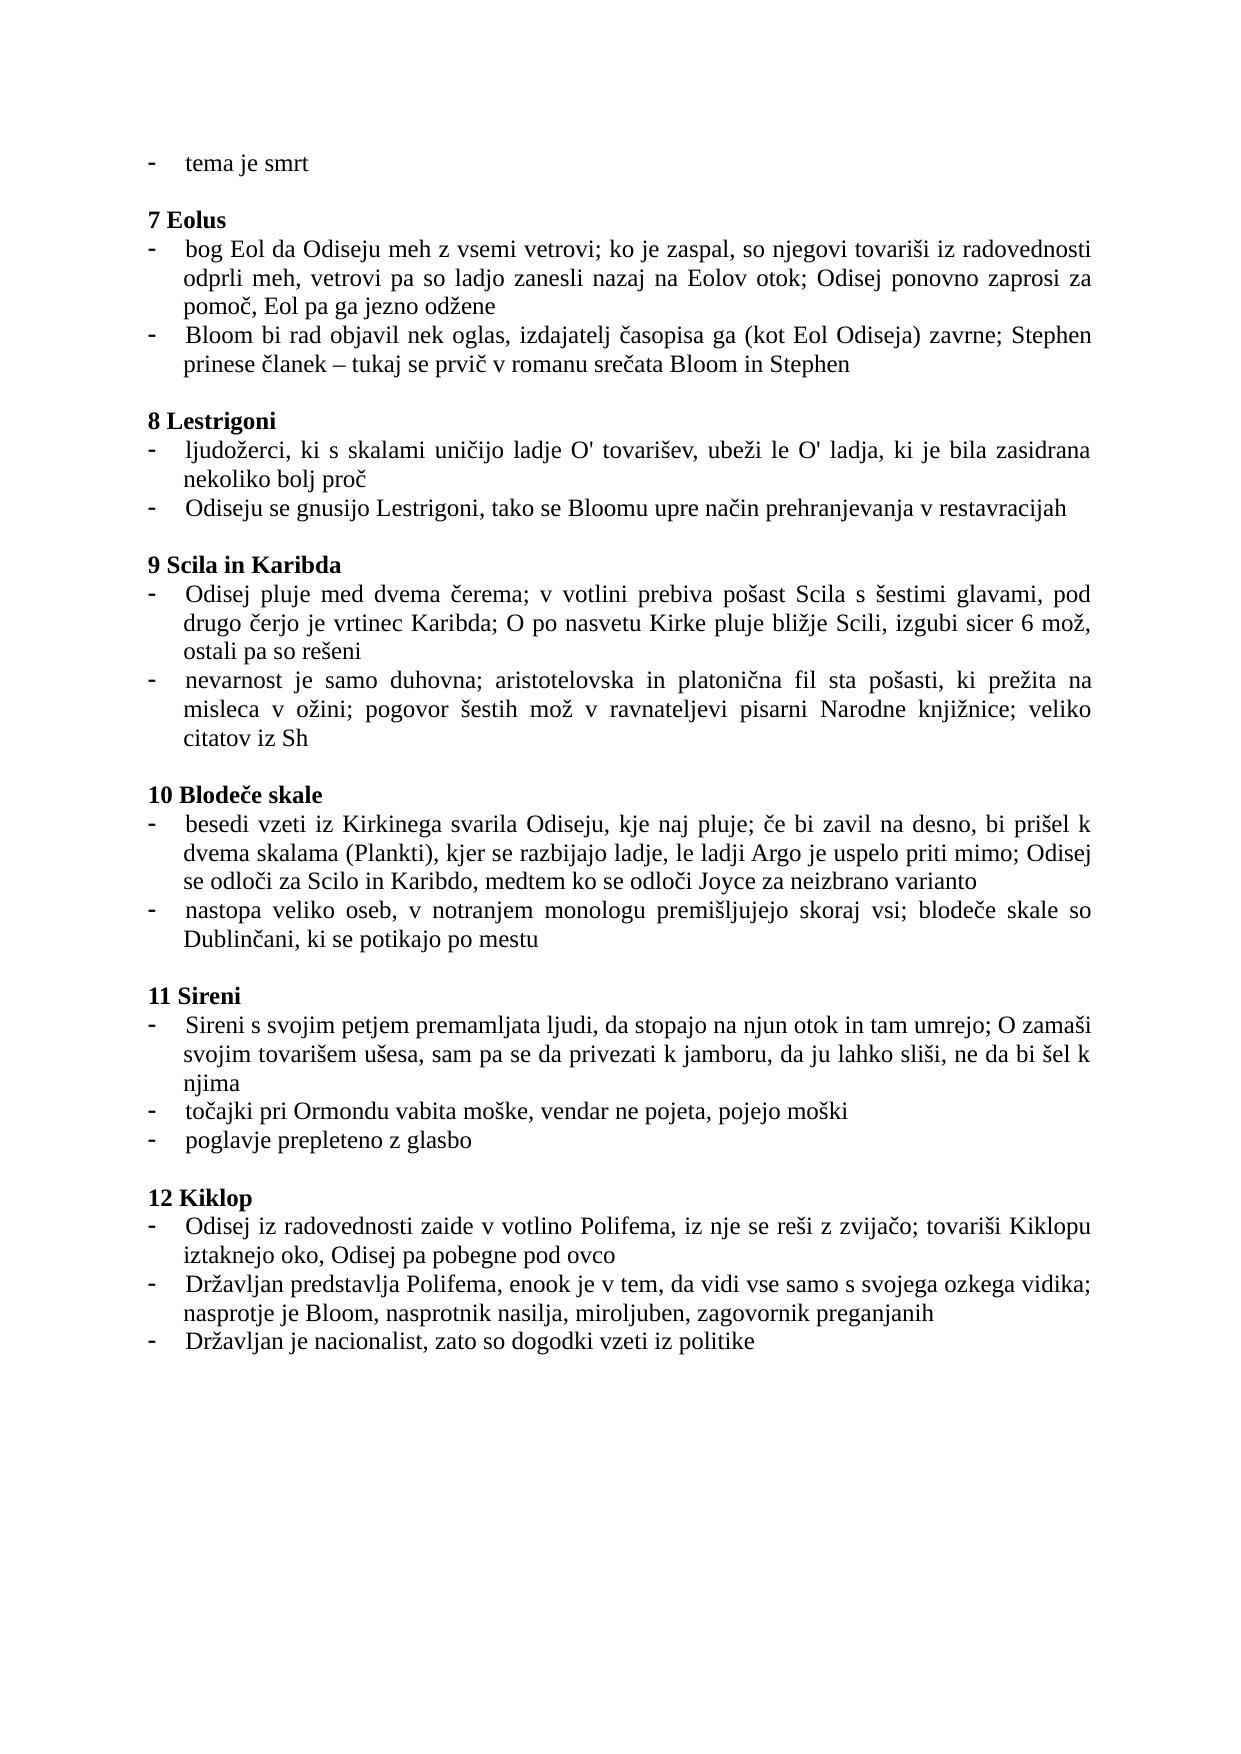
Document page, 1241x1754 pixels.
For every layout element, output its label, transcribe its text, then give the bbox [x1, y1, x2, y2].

subtitle 10 Blodeče skale [148, 780, 1093, 809]
list Državljan predstavlja Polifema, enook je v tem, da vidi vse samo s svojega ozkega vidika; nasprotje je Bloom, nasprotnik nasilja, miroljuben, zagovornik preganjanih [148, 1269, 1093, 1326]
list Sireni s svojim petjem premamljata ljudi, da stopajo na njun otok in tam umrejo; O zamaši svojim tovarišem ušesa, sam pa se da privezati k jamboru, da ju lahko sliši, ne da bi šel k njima [148, 1010, 1093, 1096]
list bog Eol da Odiseju meh z vsemi vetrovi; ko je zaspal, so njegovi tovariši iz radovednosti odprli meh, vetrovi pa so ladjo zanesli nazaj na Eolov otok; Odisej ponovno zaprosi za pomoč, Eol pa ga jezno odžene [148, 234, 1093, 320]
list Državljan je nacionalist, zato so dogodki vzeti iz politike [148, 1326, 1093, 1355]
subtitle 9 Scila in Karibda [148, 550, 1093, 579]
list Odisej pluje med dvema čerema; v votlini prebiva pošast Scila s šestimi glavami, pod drugo čerjo je vrtinec Karibda; O po nasvetu Kirke pluje bližje Scili, izgubi sicer 6 mož, ostali pa so rešeni [148, 579, 1093, 665]
list Odisej iz radovednosti zaide v votlino Polifema, iz nje se reši z zvijačo; tovariši Kiklopu iztaknejo oko, Odisej pa pobegne pod ovco [148, 1211, 1093, 1269]
subtitle 12 Kiklop [148, 1183, 1093, 1211]
list nevarnost je samo duhovna; aristotelovska in platonična fil sta pošasti, ki prežita na misleca v ožini; pogovor šestih mož v ravnateljevi pisarni Narodne knjižnice; veliko citatov iz Sh [148, 665, 1093, 751]
subtitle 7 Eolus [148, 205, 1093, 234]
subtitle 11 Sireni [148, 981, 1093, 1010]
list ljudožerci, ki s skalami uničijo ladje O' tovarišev, ubeži le O' ladja, ki je bila zasidrana nekoliko bolj proč [148, 435, 1093, 493]
list točajki pri Ormondu vabita moške, vendar ne pojeta, pojejo moški [148, 1096, 1093, 1125]
list nastopa veliko oseb, v notranjem monologu premišljujejo skoraj vsi; blodeče skale so Dublinčani, ki se potikajo po mestu [148, 895, 1093, 953]
list Odiseju se gnusijo Lestrigoni, tako se Bloomu upre način prehranjevanja v restavracijah [148, 493, 1093, 521]
list Bloom bi rad objavil nek oglas, izdajatelj časopisa ga (kot Eol Odiseja) zavrne; Stephen prinese članek – tukaj se prvič v romanu srečata Bloom in Stephen [148, 320, 1093, 378]
list besedi vzeti iz Kirkinega svarila Odiseju, kje naj pluje; če bi zavil na desno, bi prišel k dvema skalama (Plankti), kjer se razbijajo ladje, le ladji Argo je uspelo priti mimo; Odisej se odloči za Scilo in Karibdo, medtem ko se odloči Joyce za neizbrano varianto [148, 809, 1093, 895]
subtitle 8 Lestrigoni [148, 406, 1093, 435]
list poglavje prepleteno z glasbo [148, 1125, 1093, 1154]
list tema je smrt [148, 148, 1093, 176]
